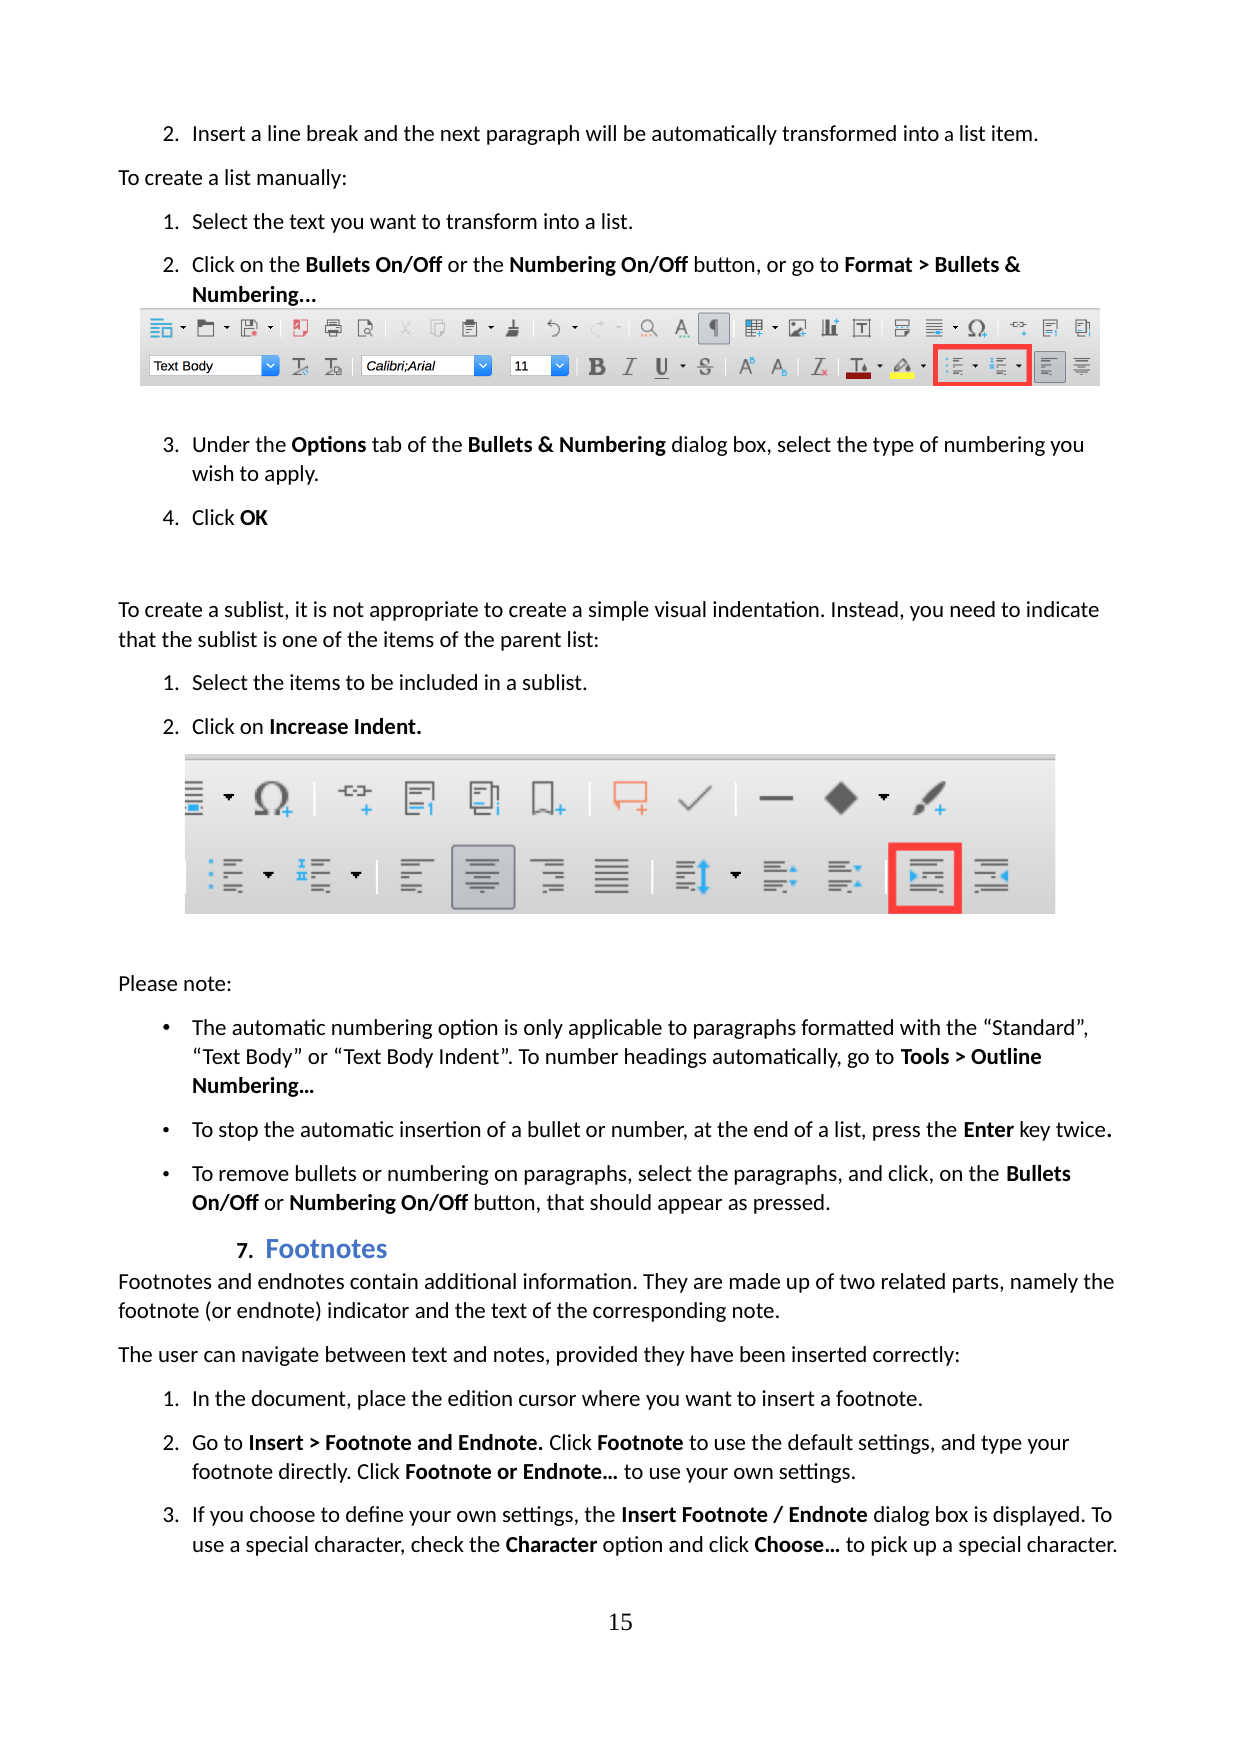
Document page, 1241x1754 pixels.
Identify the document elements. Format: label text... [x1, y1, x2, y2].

subtitle Footnotes [236, 1230, 1122, 1266]
list In the document, place the edition cursor where you want to insert a footnote. [162, 1383, 1122, 1412]
list Click on Increase Indent. [162, 711, 1122, 740]
list Click on the Bullets On/Off or the Numbering On/Off button, or go to Format > Bullets & Numbering... [162, 249, 1122, 414]
list Insert a line break and the next paragraph will be automatically transformed into a list item. [162, 118, 1122, 147]
text Footnotes and endnotes contain additional information. They are made up of two related parts, namely the footnote (or endnote) indicator and the text of the corresponding note. [118, 1266, 1122, 1324]
text To create a sublist, it is not appropriate to create a simple visual indentation. Instead, you need to indicate that the sublist is one of the items of the parent list: [118, 594, 1122, 653]
list The automatic numbering option is only applicable to paragraphs formatted with the “Standard”, “Text Body” or “Text Body Indent”. To number headings automatically, go to Tools > Outline Numbering… [162, 1012, 1122, 1099]
picture [184, 754, 1056, 914]
text The user can navigate between text and notes, provided they have been inserted correctly: [118, 1339, 1122, 1368]
list Select the text you want to transform into a list. [162, 206, 1122, 235]
list If you choose to define your own settings, the Insert Footnote / Endnote dialog box is displayed. To use a special character, check the Character option and click Choose… to pick up a special character. [162, 1499, 1122, 1558]
list To remove bullets or numbering on paragraphs, select the paragraphs, and click, on the Bullets On/Off or Numbering On/Off button, that should appear as pressed. [162, 1157, 1122, 1216]
text Please note: [118, 968, 1122, 997]
list Select the items to be included in a sublist. [162, 667, 1122, 696]
list Click OK [162, 502, 1122, 531]
list To stop the automatic insertion of a bullet or number, at the end of a list, press the Enter key twice. [162, 1114, 1122, 1143]
text To create a list manually: [118, 162, 1122, 191]
list Under the Options tab of the Bullets & Numbering dialog box, select the type of numbering you wish to apply. [162, 429, 1122, 487]
list Go to Insert > Footnote and Endnote. Click Footnote to use the default settings, and type your footnote directly. Click Footnote or Endnote… to use your own settings. [162, 1426, 1122, 1485]
picture [140, 308, 1100, 386]
